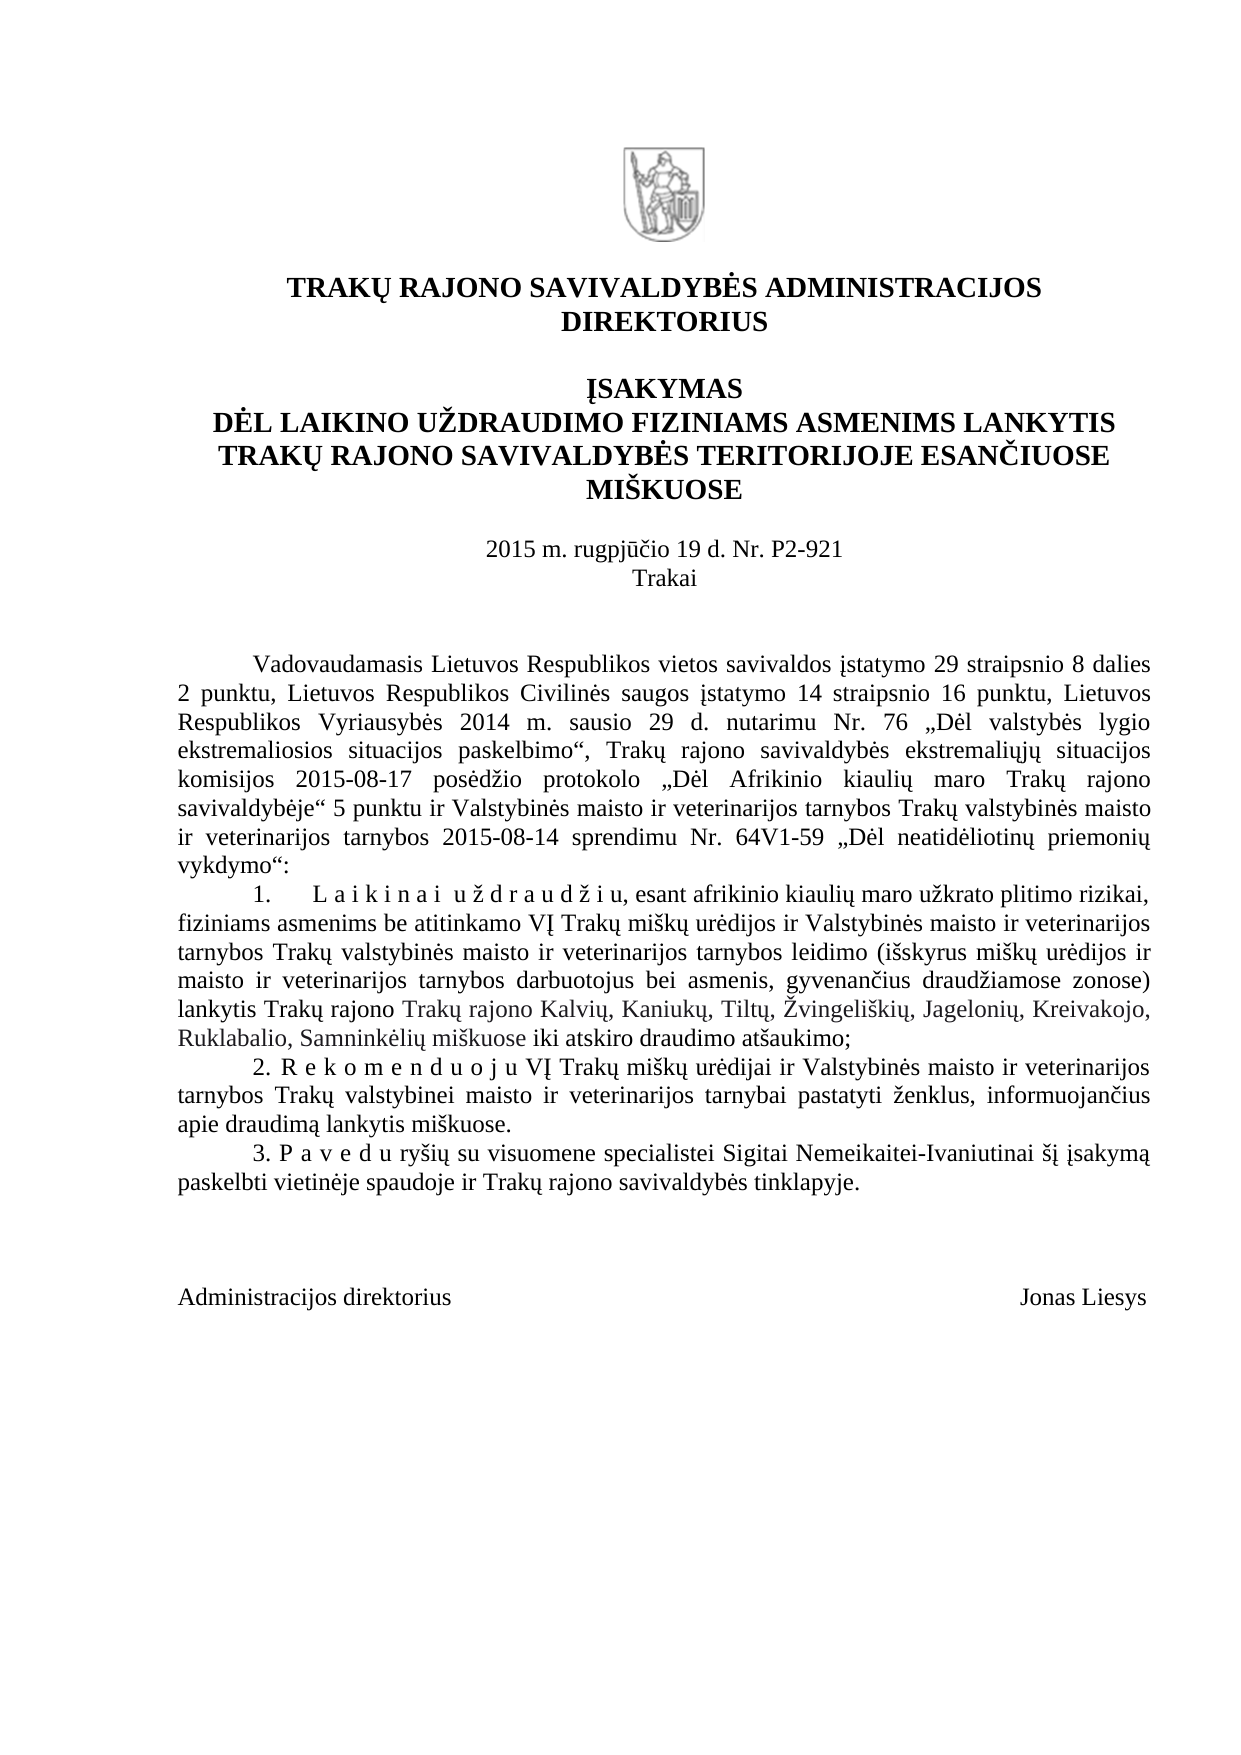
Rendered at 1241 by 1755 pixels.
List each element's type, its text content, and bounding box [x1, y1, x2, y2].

text Administracijos direktorius Jonas Liesys [177, 1282, 1152, 1310]
text 1. L a i k i n a i u ž d r a u d ž i u, esant afrikinio kiaulių maro užkrato plitimo rizikai, fiziniams asmenims be atitinkamo VĮ Trakų miškų urėdijos ir Valstybinės maisto ir veterinarijos tarnybos Trakų valstybinės maisto ir veterinarijos tarnybos leidimo (išskyrus miškų urėdijos ir maisto ir veterinarijos tarnybos darbuotojus bei asmenis, gyvenančius draudžiamose zonose) lankytis Trakų rajono Trakų rajono Kalvių, Kaniukų, Tiltų, Žvingeliškių, Jagelonių, Kreivakojo, Ruklabalio, Samninkėlių miškuose iki atskiro draudimo atšaukimo; [177, 879, 1152, 1052]
text 3. P a v e d u ryšių su visuomene specialistei Sigitai Nemeikaitei-Ivaniutinai šį įsakymą paskelbti vietinėje spaudoje ir Trakų rajono savivaldybės tinklapyje. [177, 1138, 1152, 1195]
text TRAKŲ RAJONO SAVIVALDYBĖS ADMINISTRACIJOS [177, 271, 1152, 304]
text DIREKTORIUS [177, 304, 1152, 338]
text 2. R e k o m e n d u o j u VĮ Trakų miškų urėdijai ir Valstybinės maisto ir veterinarijos tarnybos Trakų valstybinei maisto ir veterinarijos tarnybai pastatyti ženklus, informuojančius apie draudimą lankytis miškuose. [177, 1052, 1152, 1138]
text ĮSAKYMAS [177, 371, 1152, 405]
text Trakai [177, 563, 1152, 592]
text Vadovaudamasis Lietuvos Respublikos vietos savivaldos įstatymo 29 straipsnio 8 dalies 2 punktu, Lietuvos Respublikos Civilinės saugos įstatymo 14 straipsnio 16 punktu, Lietuvos Respublikos Vyriausybės 2014 m. sausio 29 d. nutarimu Nr. 76 „Dėl valstybės lygio ekstremaliosios situacijos paskelbimo“, Trakų rajono savivaldybės ekstremaliųjų situacijos komisijos 2015-08-17 posėdžio protokolo „Dėl Afrikinio kiaulių maro Trakų rajono savivaldybėje“ 5 punktu ir Valstybinės maisto ir veterinarijos tarnybos Trakų valstybinės maisto ir veterinarijos tarnybos 2015-08-14 sprendimu Nr. 64V1-59 „Dėl neatidėliotinų priemonių vykdymo“: [177, 649, 1152, 879]
text 2015 m. rugpjūčio 19 d. Nr. P2-921 [177, 534, 1152, 563]
text DĖL LAIKINO UŽDRAUDIMO FIZINIAMS ASMENIMS LANKYTIS TRAKŲ RAJONO SAVIVALDYBĖS TERITORIJOJE ESANČIUOSE MIŠKUOSE [177, 405, 1152, 505]
